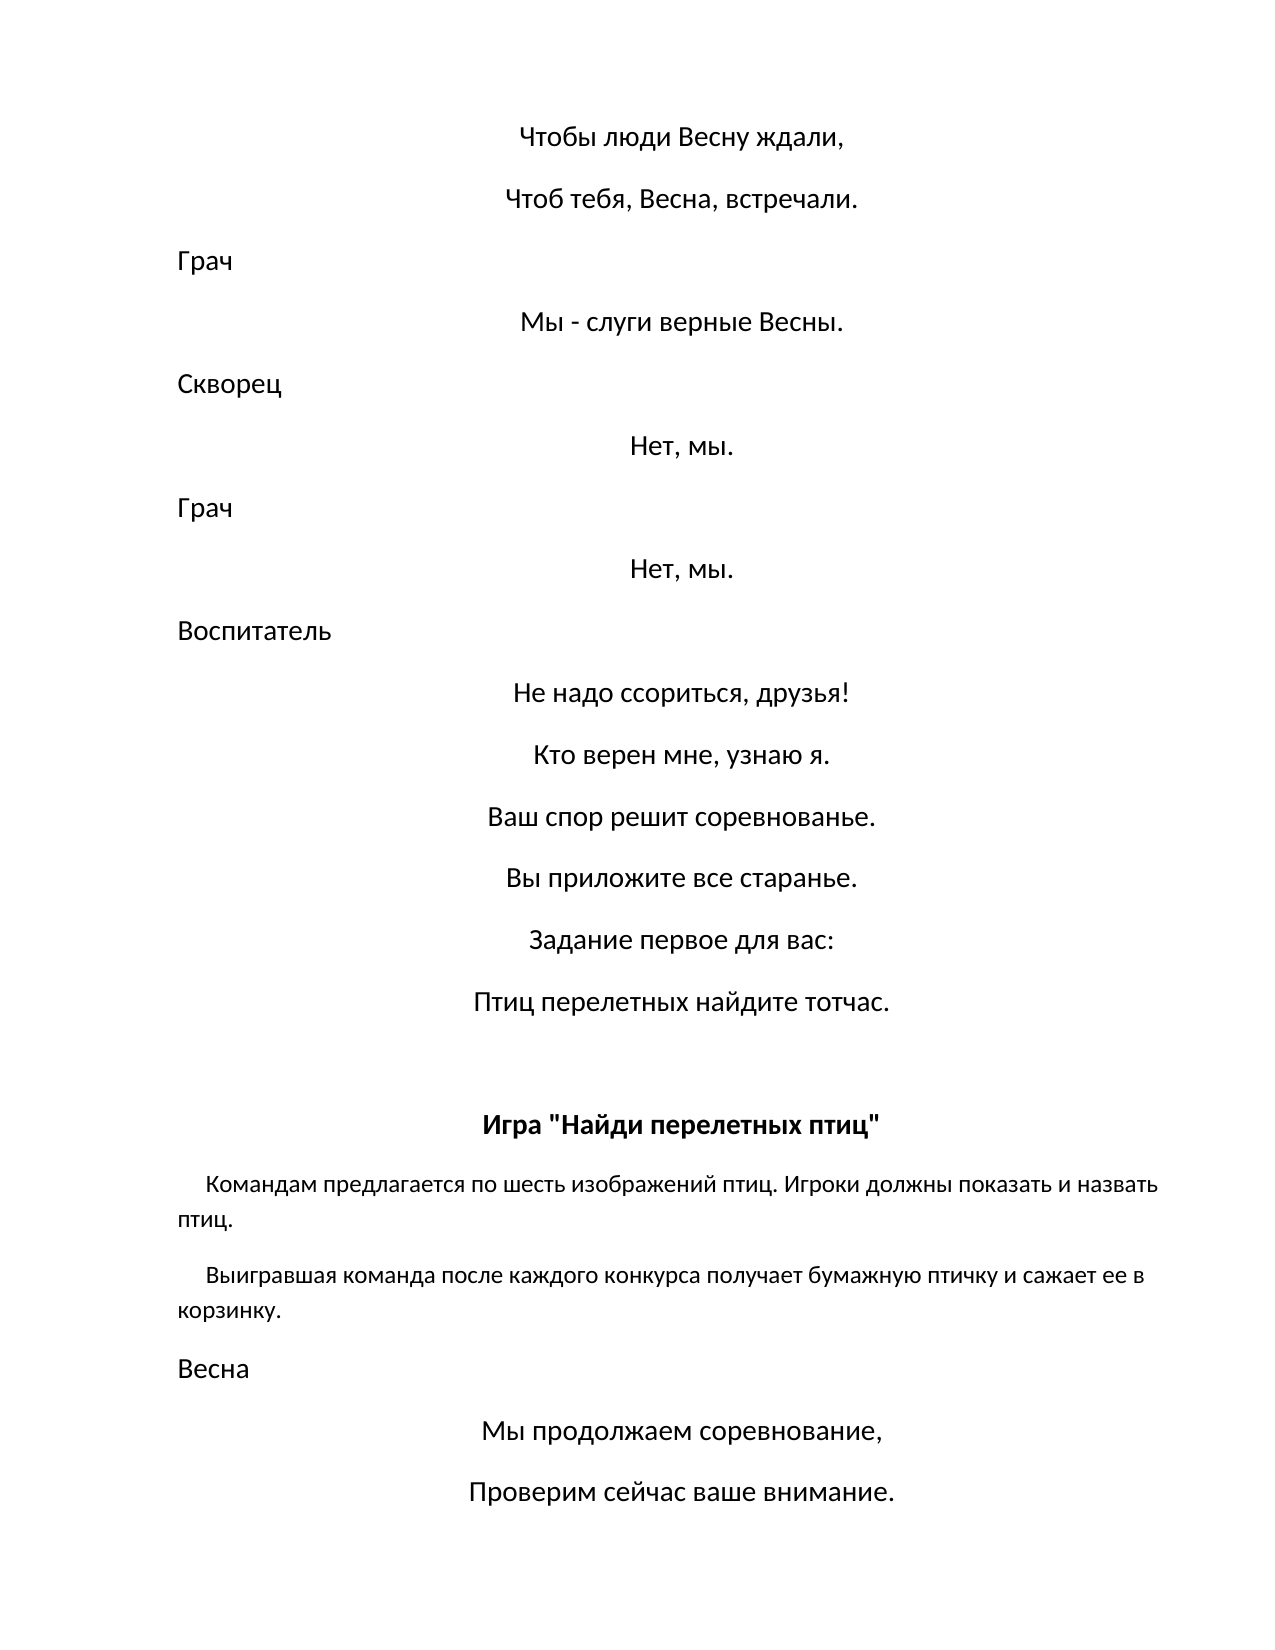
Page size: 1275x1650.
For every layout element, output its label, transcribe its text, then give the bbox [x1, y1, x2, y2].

text Мы продолжаем соревнование, [177, 1412, 1186, 1447]
text Весна [177, 1350, 1186, 1386]
text Вы приложите все старанье. [177, 859, 1186, 895]
text Нет, мы. [177, 551, 1186, 586]
text Птиц перелетных найдите тотчас. [177, 983, 1186, 1018]
text Воспитатель [177, 612, 1186, 648]
text Грач [177, 489, 1186, 524]
text Нет, мы. [177, 427, 1186, 463]
text Не надо ссориться, друзья! [177, 674, 1186, 710]
text Грач [177, 242, 1186, 277]
text Мы - слуги верные Весны. [177, 303, 1186, 339]
text Чтоб тебя, Весна, встречали. [177, 180, 1186, 216]
text Скворец [177, 365, 1186, 401]
text Игра "Найди перелетных птиц" [177, 1106, 1186, 1142]
text Проверим сейчас ваше внимание. [177, 1473, 1186, 1509]
text Командам предлагается по шесть изображений птиц. Игроки должны показать и назвать птиц. [177, 1168, 1186, 1234]
text Задание первое для вас: [177, 921, 1186, 957]
text Чтобы люди Весну ждали, [177, 118, 1186, 154]
text Выигравшая команда после каждого конкурса получает бумажную птичку и сажает ее в корзинку. [177, 1259, 1186, 1324]
text Кто верен мне, узнаю я. [177, 736, 1186, 771]
text Ваш спор решит соревнованье. [177, 798, 1186, 833]
